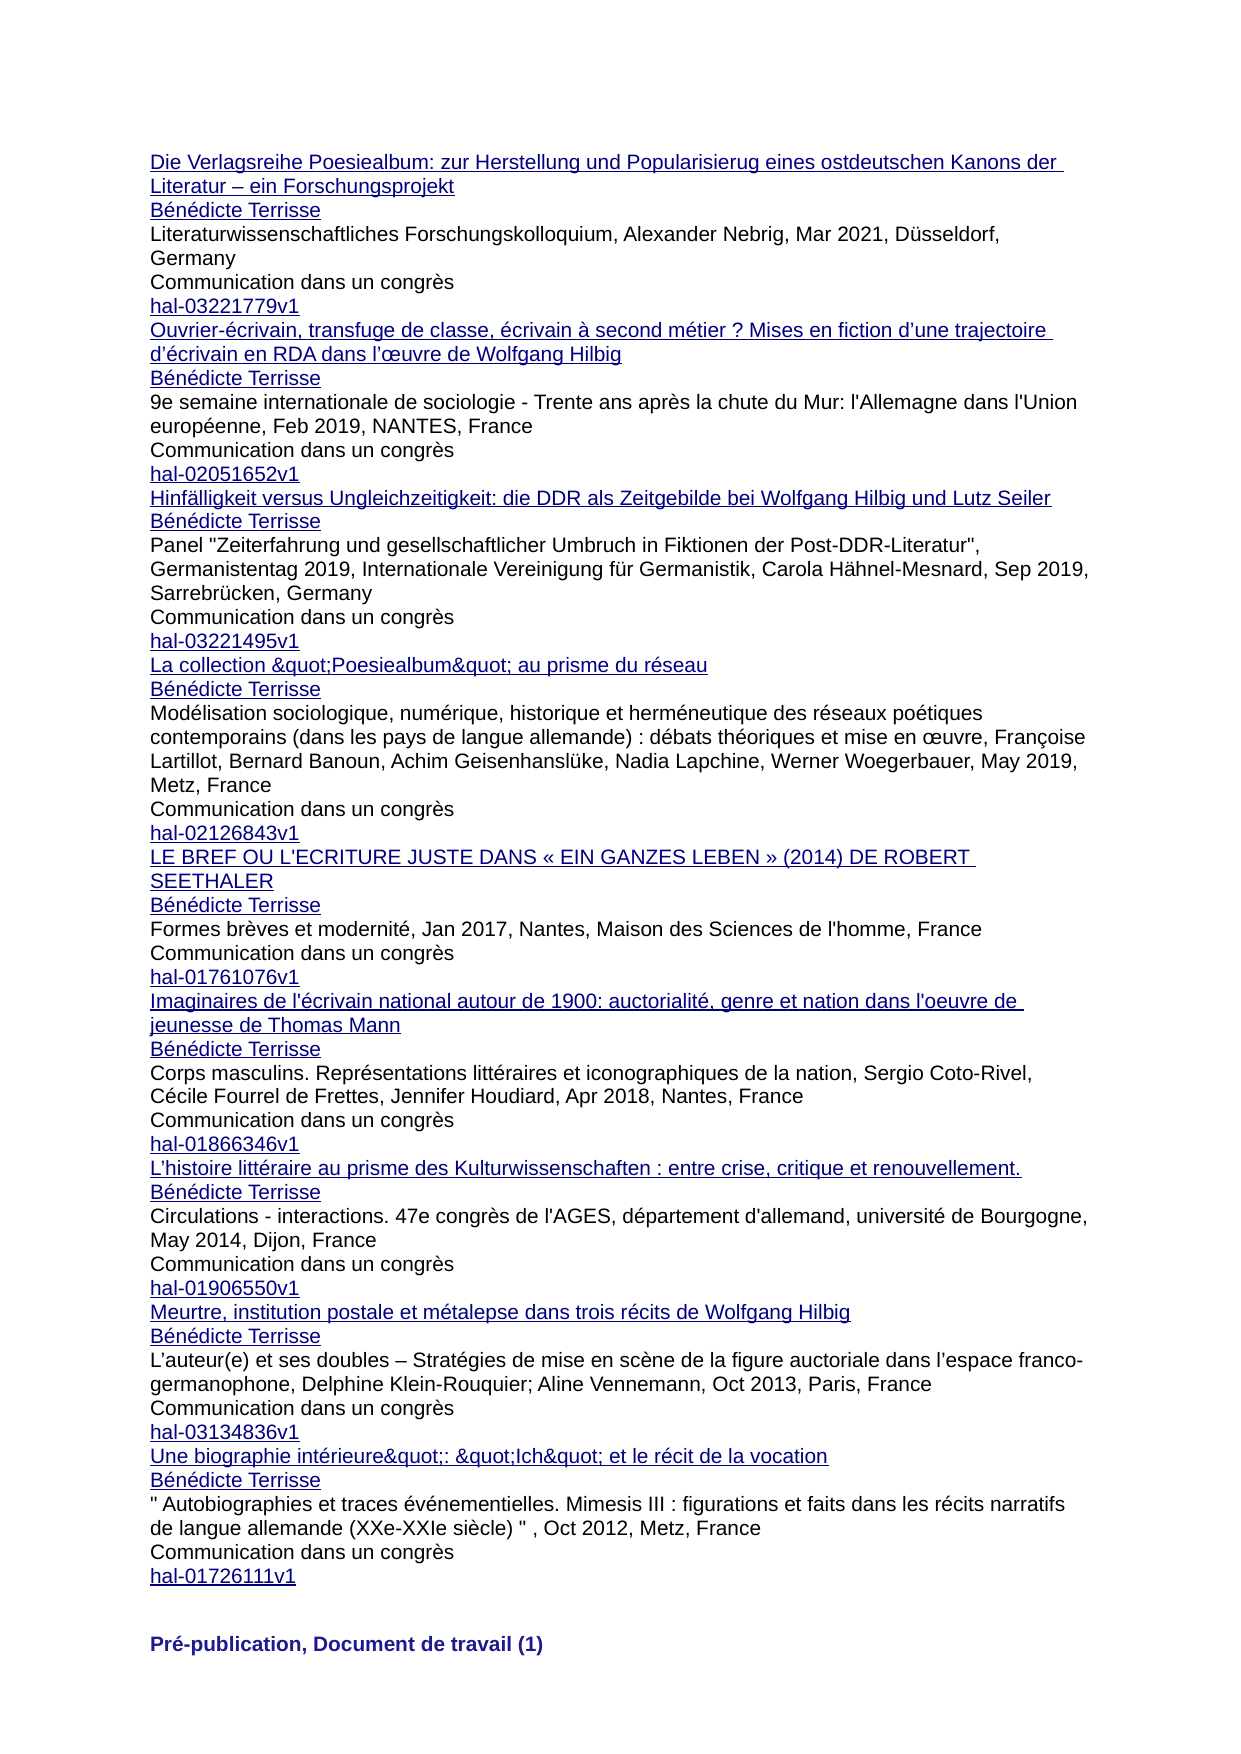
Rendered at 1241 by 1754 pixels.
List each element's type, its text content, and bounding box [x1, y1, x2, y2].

table_cell L’histoire littéraire au prisme des Kulturwissenschaften : entre crise, critique et renouvellement. Bénédicte Terrisse Circulations - interactions. 47e congrès de l'AGES, département d'allemand, université de Bourgogne, May 2014, Dijon, France Communication dans un congrès hal-01906550v1 [150, 1156, 1090, 1300]
table_cell Imaginaires de l'écrivain national autour de 1900: auctorialité, genre et nation dans l'oeuvre de jeunesse de Thomas Mann Bénédicte Terrisse Corps masculins. Représentations littéraires et iconographiques de la nation, Sergio Coto-Rivel, Cécile Fourrel de Frettes, Jennifer Houdiard, Apr 2018, Nantes, France Communication dans un congrès hal-01866346v1 [150, 989, 1090, 1156]
table_cell LE BREF OU L'ECRITURE JUSTE DANS « EIN GANZES LEBEN » (2014) DE ROBERT SEETHALER Bénédicte Terrisse Formes brèves et modernité, Jan 2017, Nantes, Maison des Sciences de l'homme, France Communication dans un congrès hal-01761076v1 [150, 845, 1090, 988]
table_cell Meurtre, institution postale et métalepse dans trois récits de Wolfgang Hilbig Bénédicte Terrisse L’auteur(e) et ses doubles – Stratégies de mise en scène de la figure auctoriale dans l’espace franco-germanophone, Delphine Klein-Rouquier; Aline Vennemann, Oct 2013, Paris, France Communication dans un congrès hal-03134836v1 [150, 1300, 1090, 1444]
subtitle Pré-publication, Document de travail (1) [150, 1632, 1090, 1656]
table_cell Die Verlagsreihe Poesiealbum: zur Herstellung und Popularisierug eines ostdeutschen Kanons der Literatur – ein Forschungsprojekt Bénédicte Terrisse Literaturwissenschaftliches Forschungskolloquium, Alexander Nebrig, Mar 2021, Düsseldorf, Germany Communication dans un congrès hal-03221779v1 [150, 150, 1090, 318]
table_cell Ouvrier-écrivain, transfuge de classe, écrivain à second métier ? Mises en fiction d’une trajectoire d’écrivain en RDA dans l’œuvre de Wolfgang Hilbig Bénédicte Terrisse 9e semaine internationale de sociologie - Trente ans après la chute du Mur: l'Allemagne dans l'Union européenne, Feb 2019, NANTES, France Communication dans un congrès hal-02051652v1 [150, 318, 1090, 485]
table_cell Hinfälligkeit versus Ungleichzeitigkeit: die DDR als Zeitgebilde bei Wolfgang Hilbig und Lutz Seiler Bénédicte Terrisse Panel "Zeiterfahrung und gesellschaftlicher Umbruch in Fiktionen der Post-DDR-Literatur", Germanistentag 2019, Internationale Vereinigung für Germanistik, Carola Hähnel-Mesnard, Sep 2019, Sarrebrücken, Germany Communication dans un congrès hal-03221495v1 [150, 485, 1090, 653]
table_cell La collection &quot;Poesiealbum&quot; au prisme du réseau Bénédicte Terrisse Modélisation sociologique, numérique, historique et herméneutique des réseaux poétiques contemporains (dans les pays de langue allemande) : débats théoriques et mise en œuvre, Françoise Lartillot, Bernard Banoun, Achim Geisenhanslüke, Nadia Lapchine, Werner Woegerbauer, May 2019, Metz, France Communication dans un congrès hal-02126843v1 [150, 653, 1090, 845]
table_cell Une biographie intérieure&quot;: &quot;Ich&quot; et le récit de la vocation Bénédicte Terrisse " Autobiographies et traces événementielles. Mimesis III : figurations et faits dans les récits narratifs de langue allemande (XXe-XXIe siècle) " , Oct 2012, Metz, France Communication dans un congrès hal-01726111v1 [150, 1444, 1090, 1587]
